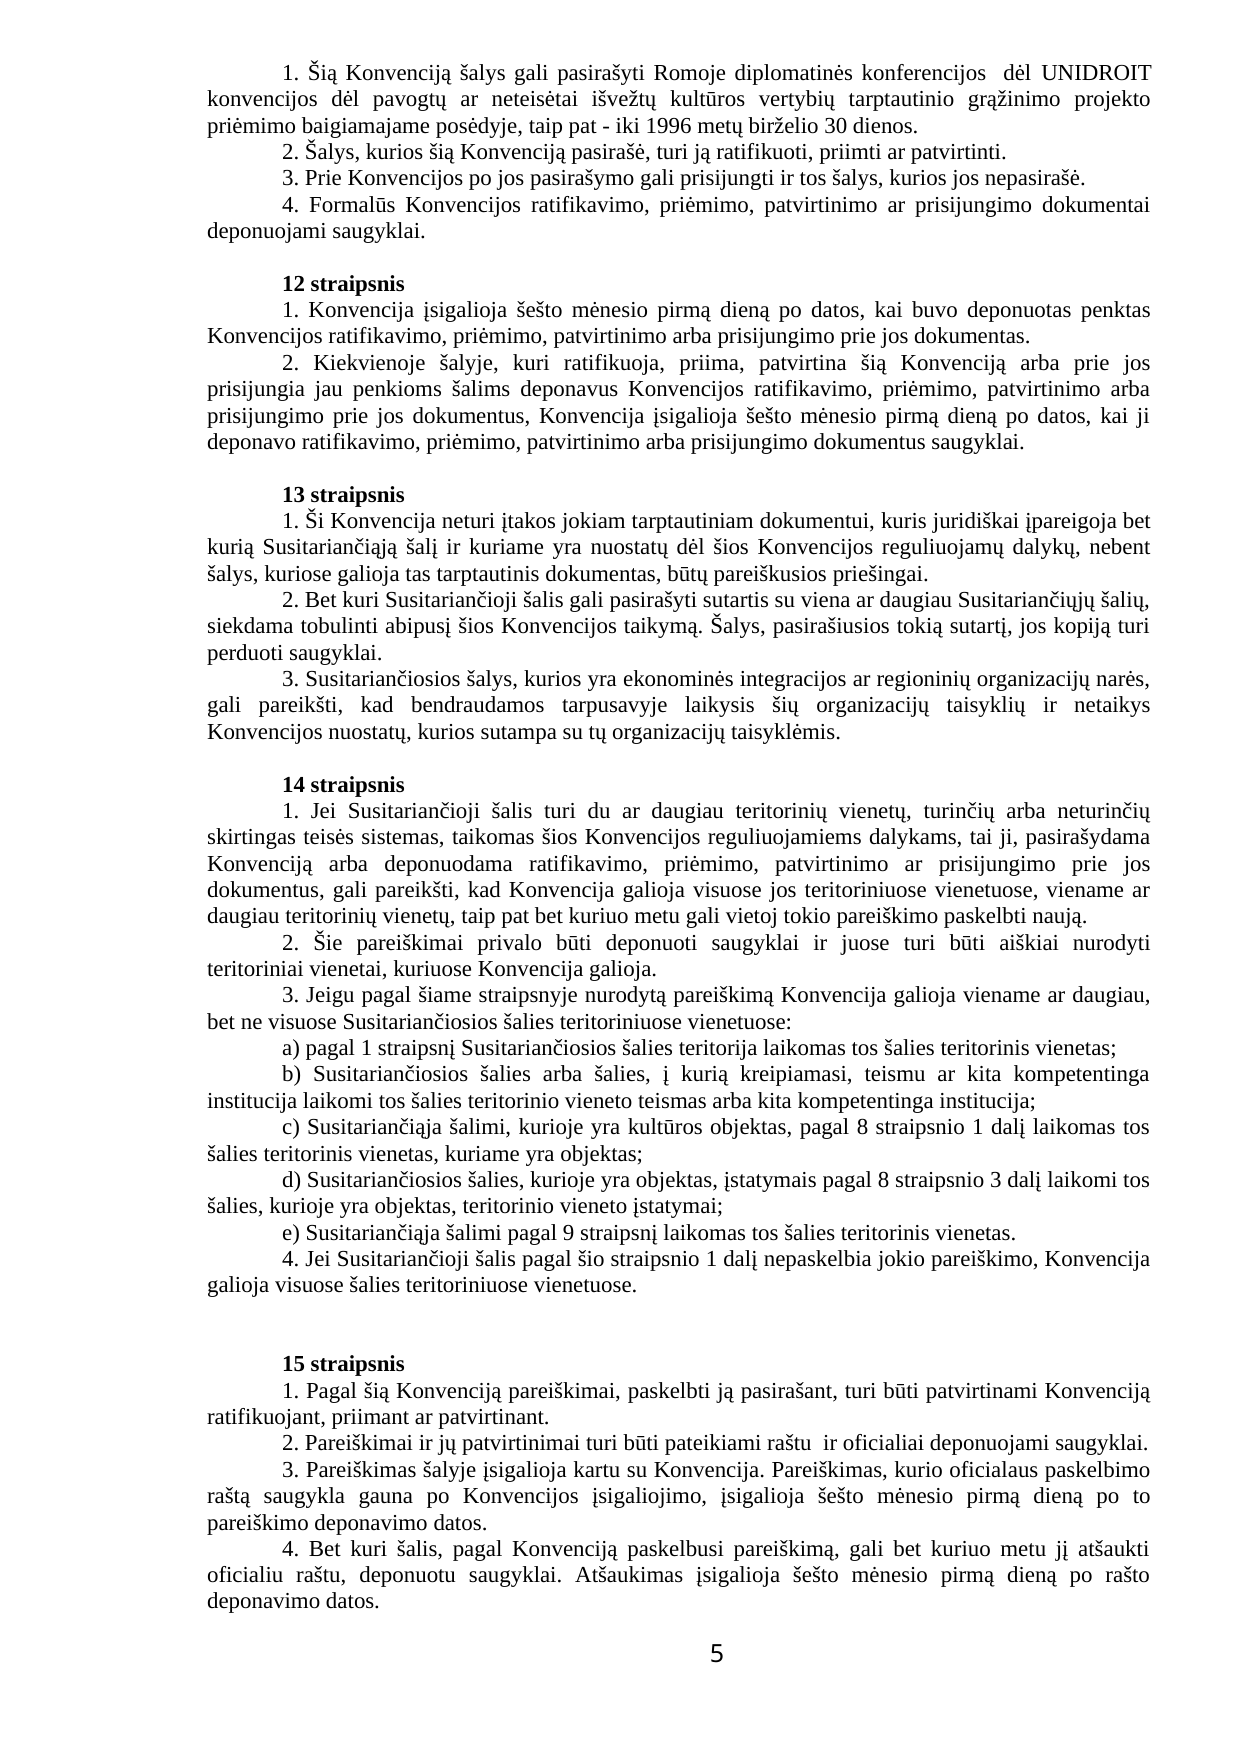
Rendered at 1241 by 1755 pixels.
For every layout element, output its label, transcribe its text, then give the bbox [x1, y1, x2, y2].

text 14 straipsnis [207, 771, 1152, 797]
text a) pagal 1 straipsnį Susitariančiosios šalies teritorija laikomas tos šalies teritorinis vienetas; [207, 1034, 1152, 1061]
text d) Susitariančiosios šalies, kurioje yra objektas, įstatymais pagal 8 straipsnio 3 dalį laikomi tos šalies, kurioje yra objektas, teritorinio vieneto įstatymai; [207, 1166, 1152, 1219]
text 13 straipsnis [207, 481, 1152, 507]
text 2. Šalys, kurios šią Konvenciją pasirašė, turi ją ratifikuoti, priimti ar patvirtinti. [207, 138, 1152, 164]
text 1. Šią Konvenciją šalys gali pasirašyti Romoje diplomatinės konferencijos dėl Unidroit konvencijos dėl pavogtų ar neteisėtai išvežtų kultūros vertybių tarptautinio grąžinimo projekto priėmimo baigiamajame posėdyje, taip pat - iki 1996 metų birželio 30 dienos. [207, 59, 1152, 138]
text 15 straipsnis [207, 1350, 1152, 1377]
text 1. Jei Susitariančioji šalis turi du ar daugiau teritorinių vienetų, turinčių arba neturinčių skirtingas teisės sistemas, taikomas šios Konvencijos reguliuojamiems dalykams, tai ji, pasirašydama Konvenciją arba deponuodama ratifikavimo, priėmimo, patvirtinimo ar prisijungimo prie jos dokumentus, gali pareikšti, kad Konvencija galioja visuose jos teritoriniuose vienetuose, viename ar daugiau teritorinių vienetų, taip pat bet kuriuo metu gali vietoj tokio pareiškimo paskelbti naują. [207, 797, 1152, 929]
text e) Susitariančiąja šalimi pagal 9 straipsnį laikomas tos šalies teritorinis vienetas. [207, 1219, 1152, 1245]
text 2. Kiekvienoje šalyje, kuri ratifikuoja, priima, patvirtina šią Konvenciją arba prie jos prisijungia jau penkioms šalims deponavus Konvencijos ratifikavimo, priėmimo, patvirtinimo arba prisijungimo prie jos dokumentus, Konvencija įsigalioja šešto mėnesio pirmą dieną po datos, kai ji deponavo ratifikavimo, priėmimo, patvirtinimo arba prisijungimo dokumentus saugyklai. [207, 349, 1152, 454]
text 3. Prie Konvencijos po jos pasirašymo gali prisijungti ir tos šalys, kurios jos nepasirašė. [207, 164, 1152, 191]
text 4. Bet kuri šalis, pagal Konvenciją paskelbusi pareiškimą, gali bet kuriuo metu jį atšaukti oficialiu raštu, deponuotu saugyklai. Atšaukimas įsigalioja šešto mėnesio pirmą dieną po rašto deponavimo datos. [207, 1535, 1152, 1614]
text 4. Formalūs Konvencijos ratifikavimo, priėmimo, patvirtinimo ar prisijungimo dokumentai deponuojami saugyklai. [207, 191, 1152, 243]
text 1. Ši Konvencija neturi įtakos jokiam tarptautiniam dokumentui, kuris juridiškai įpareigoja bet kurią Susitariančiąją šalį ir kuriame yra nuostatų dėl šios Konvencijos reguliuojamų dalykų, nebent šalys, kuriose galioja tas tarptautinis dokumentas, būtų pareiškusios priešingai. [207, 507, 1152, 586]
text b) Susitariančiosios šalies arba šalies, į kurią kreipiamasi, teismu ar kita kompetentinga institucija laikomi tos šalies teritorinio vieneto teismas arba kita kompetentinga institucija; [207, 1061, 1152, 1113]
text 3. Pareiškimas šalyje įsigalioja kartu su Konvencija. Pareiškimas, kurio oficialaus paskelbimo raštą saugykla gauna po Konvencijos įsigaliojimo, įsigalioja šešto mėnesio pirmą dieną po to pareiškimo deponavimo datos. [207, 1456, 1152, 1535]
text c) Susitariančiąja šalimi, kurioje yra kultūros objektas, pagal 8 straipsnio 1 dalį laikomas tos šalies teritorinis vienetas, kuriame yra objektas; [207, 1113, 1152, 1166]
text 1. Konvencija įsigalioja šešto mėnesio pirmą dieną po datos, kai buvo deponuotas penktas Konvencijos ratifikavimo, priėmimo, patvirtinimo arba prisijungimo prie jos dokumentas. [207, 296, 1152, 349]
text 4. Jei Susitariančioji šalis pagal šio straipsnio 1 dalį nepaskelbia jokio pareiškimo, Konvencija galioja visuose šalies teritoriniuose vienetuose. [207, 1245, 1152, 1298]
text 1. Pagal šią Konvenciją pareiškimai, paskelbti ją pasirašant, turi būti patvirtinami Konvenciją ratifikuojant, priimant ar patvirtinant. [207, 1377, 1152, 1429]
text 12 straipsnis [207, 270, 1152, 296]
text 3. Susitariančiosios šalys, kurios yra ekonominės integracijos ar regioninių organizacijų narės, gali pareikšti, kad bendraudamos tarpusavyje laikysis šių organizacijų taisyklių ir netaikys Konvencijos nuostatų, kurios sutampa su tų organizacijų taisyklėmis. [207, 665, 1152, 744]
text 3. Jeigu pagal šiame straipsnyje nurodytą pareiškimą Konvencija galioja viename ar daugiau, bet ne visuose Susitariančiosios šalies teritoriniuose vienetuose: [207, 981, 1152, 1034]
text 2. Bet kuri Susitariančioji šalis gali pasirašyti sutartis su viena ar daugiau Susitariančiųjų šalių, siekdama tobulinti abipusį šios Konvencijos taikymą. Šalys, pasirašiusios tokią sutartį, jos kopiją turi perduoti saugyklai. [207, 586, 1152, 665]
text 2. Pareiškimai ir jų patvirtinimai turi būti pateikiami raštu ir oficialiai deponuojami saugyklai. [207, 1429, 1152, 1456]
text 2. Šie pareiškimai privalo būti deponuoti saugyklai ir juose turi būti aiškiai nurodyti teritoriniai vienetai, kuriuose Konvencija galioja. [207, 929, 1152, 981]
